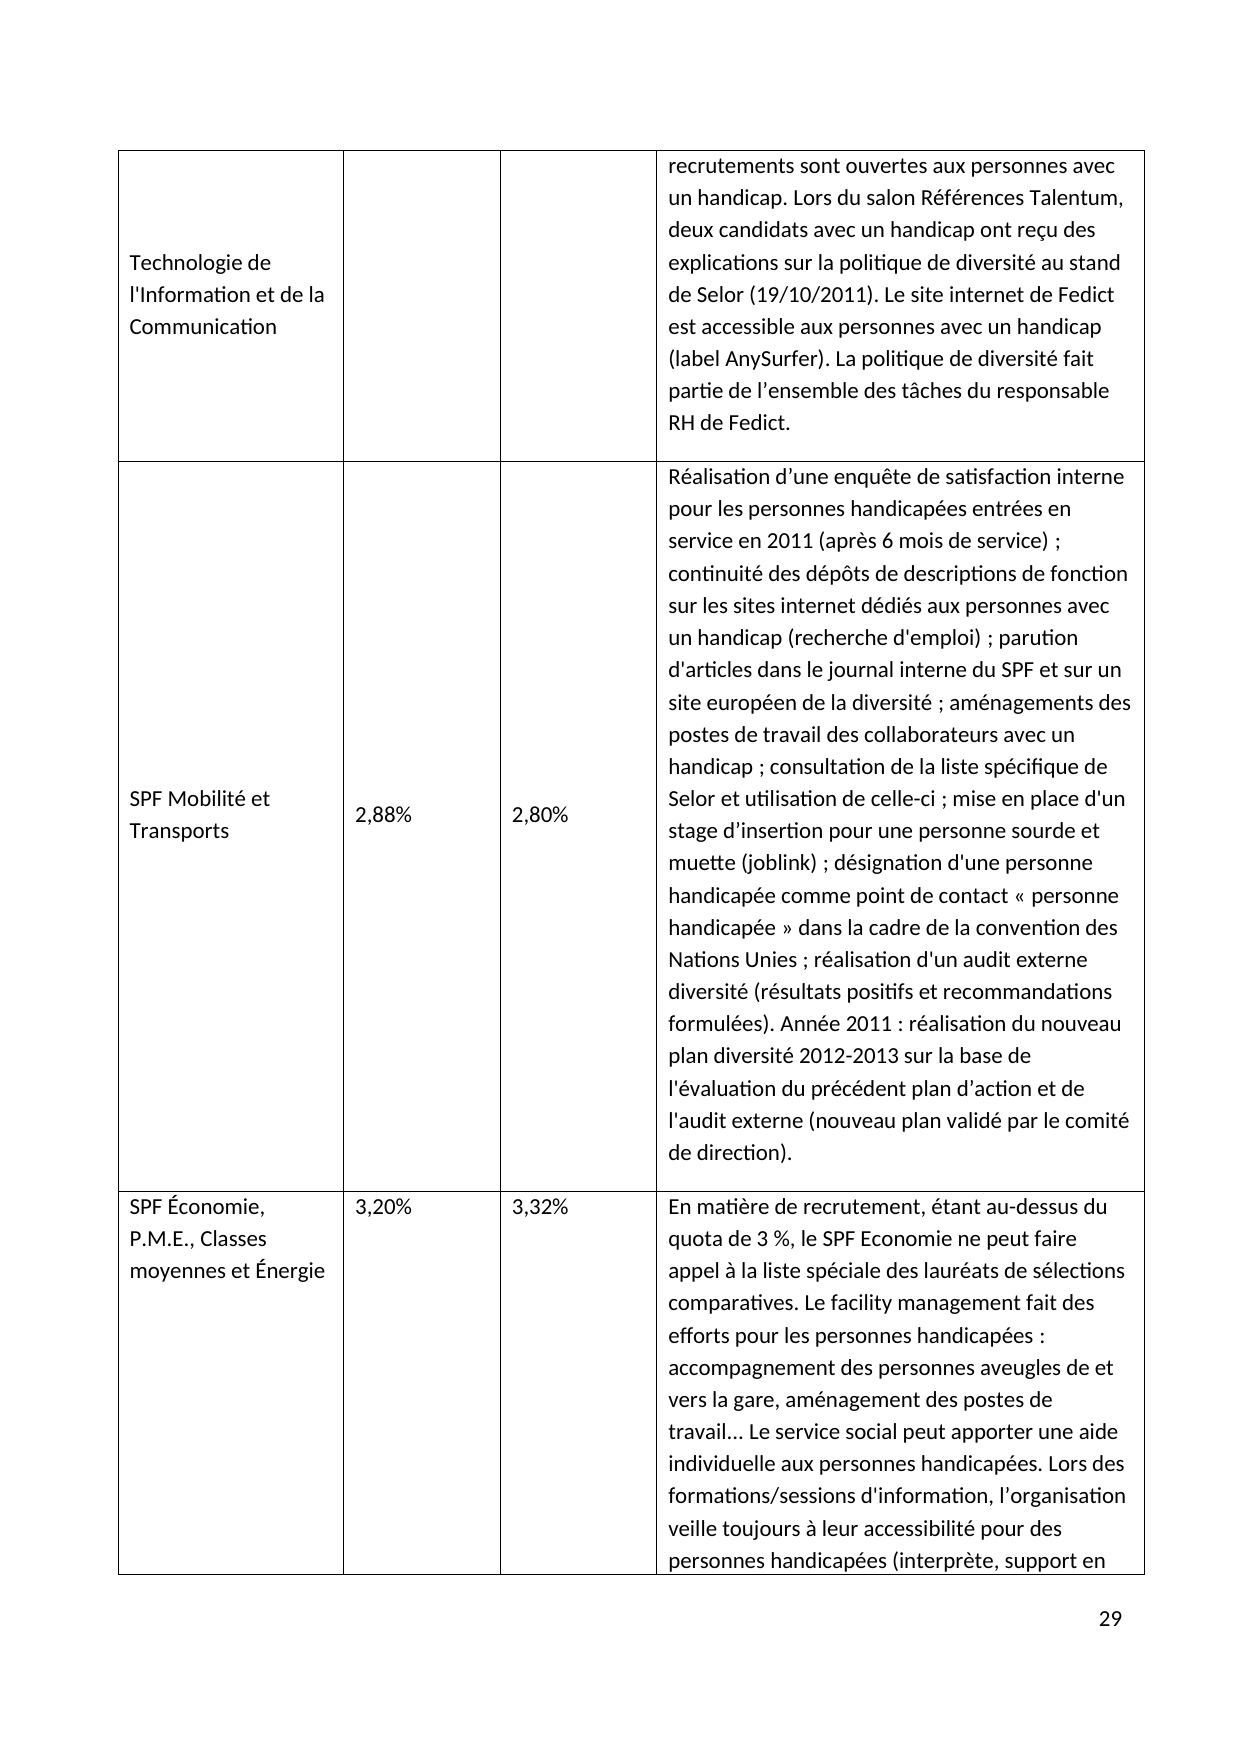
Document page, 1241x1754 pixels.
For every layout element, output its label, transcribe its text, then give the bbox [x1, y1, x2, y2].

table_cell En matière de recrutement, étant au-dessus du quota de 3 %, le SPF Economie ne peut faire appel à la liste spéciale des lauréats de sélections comparatives. Le facility management fait des efforts pour les personnes handicapées : accompagnement des personnes aveugles de et vers la gare, aménagement des postes de travail... Le service social peut apporter une aide individuelle aux personnes handicapées. Lors des formations/sessions d'information, l’organisation veille toujours à leur accessibilité pour des personnes handicapées (interprète, support en [657, 1192, 1144, 1574]
table_cell 3,20% [344, 1192, 500, 1574]
table_cell [344, 151, 500, 461]
table_cell 2,80% [501, 462, 656, 1191]
table_cell recrutements sont ouvertes aux personnes avec un handicap. Lors du salon Références Talentum, deux candidats avec un handicap ont reçu des explications sur la politique de diversité au stand de Selor (19/10/2011). Le site internet de Fedict est accessible aux personnes avec un handicap (label AnySurfer). La politique de diversité fait partie de l’ensemble des tâches du responsable RH de Fedict. [657, 151, 1144, 461]
table_cell SPF Mobilité et Transports [119, 462, 343, 1191]
table_cell Réalisation d’une enquête de satisfaction interne pour les personnes handicapées entrées en service en 2011 (après 6 mois de service) ; continuité des dépôts de descriptions de fonction sur les sites internet dédiés aux personnes avec un handicap (recherche d'emploi) ; parution d'articles dans le journal interne du SPF et sur un site européen de la diversité ; aménagements des postes de travail des collaborateurs avec un handicap ; consultation de la liste spécifique de Selor et utilisation de celle-ci ; mise en place d'un stage d’insertion pour une personne sourde et muette (joblink) ; désignation d'une personne handicapée comme point de contact « personne handicapée » dans la cadre de la convention des Nations Unies ; réalisation d'un audit externe diversité (résultats positifs et recommandations formulées). Année 2011 : réalisation du nouveau plan diversité 2012-2013 sur la base de l'évaluation du précédent plan d’action et de l'audit externe (nouveau plan validé par le comité de direction). [657, 462, 1144, 1191]
table_cell 2,88% [344, 462, 500, 1191]
table_cell 3,32% [501, 1192, 656, 1574]
table_cell Technologie de l'Information et de la Communication [119, 151, 343, 461]
table_cell SPF Économie, P.M.E., Classes moyennes et Énergie [119, 1192, 343, 1574]
table_cell [501, 151, 656, 461]
